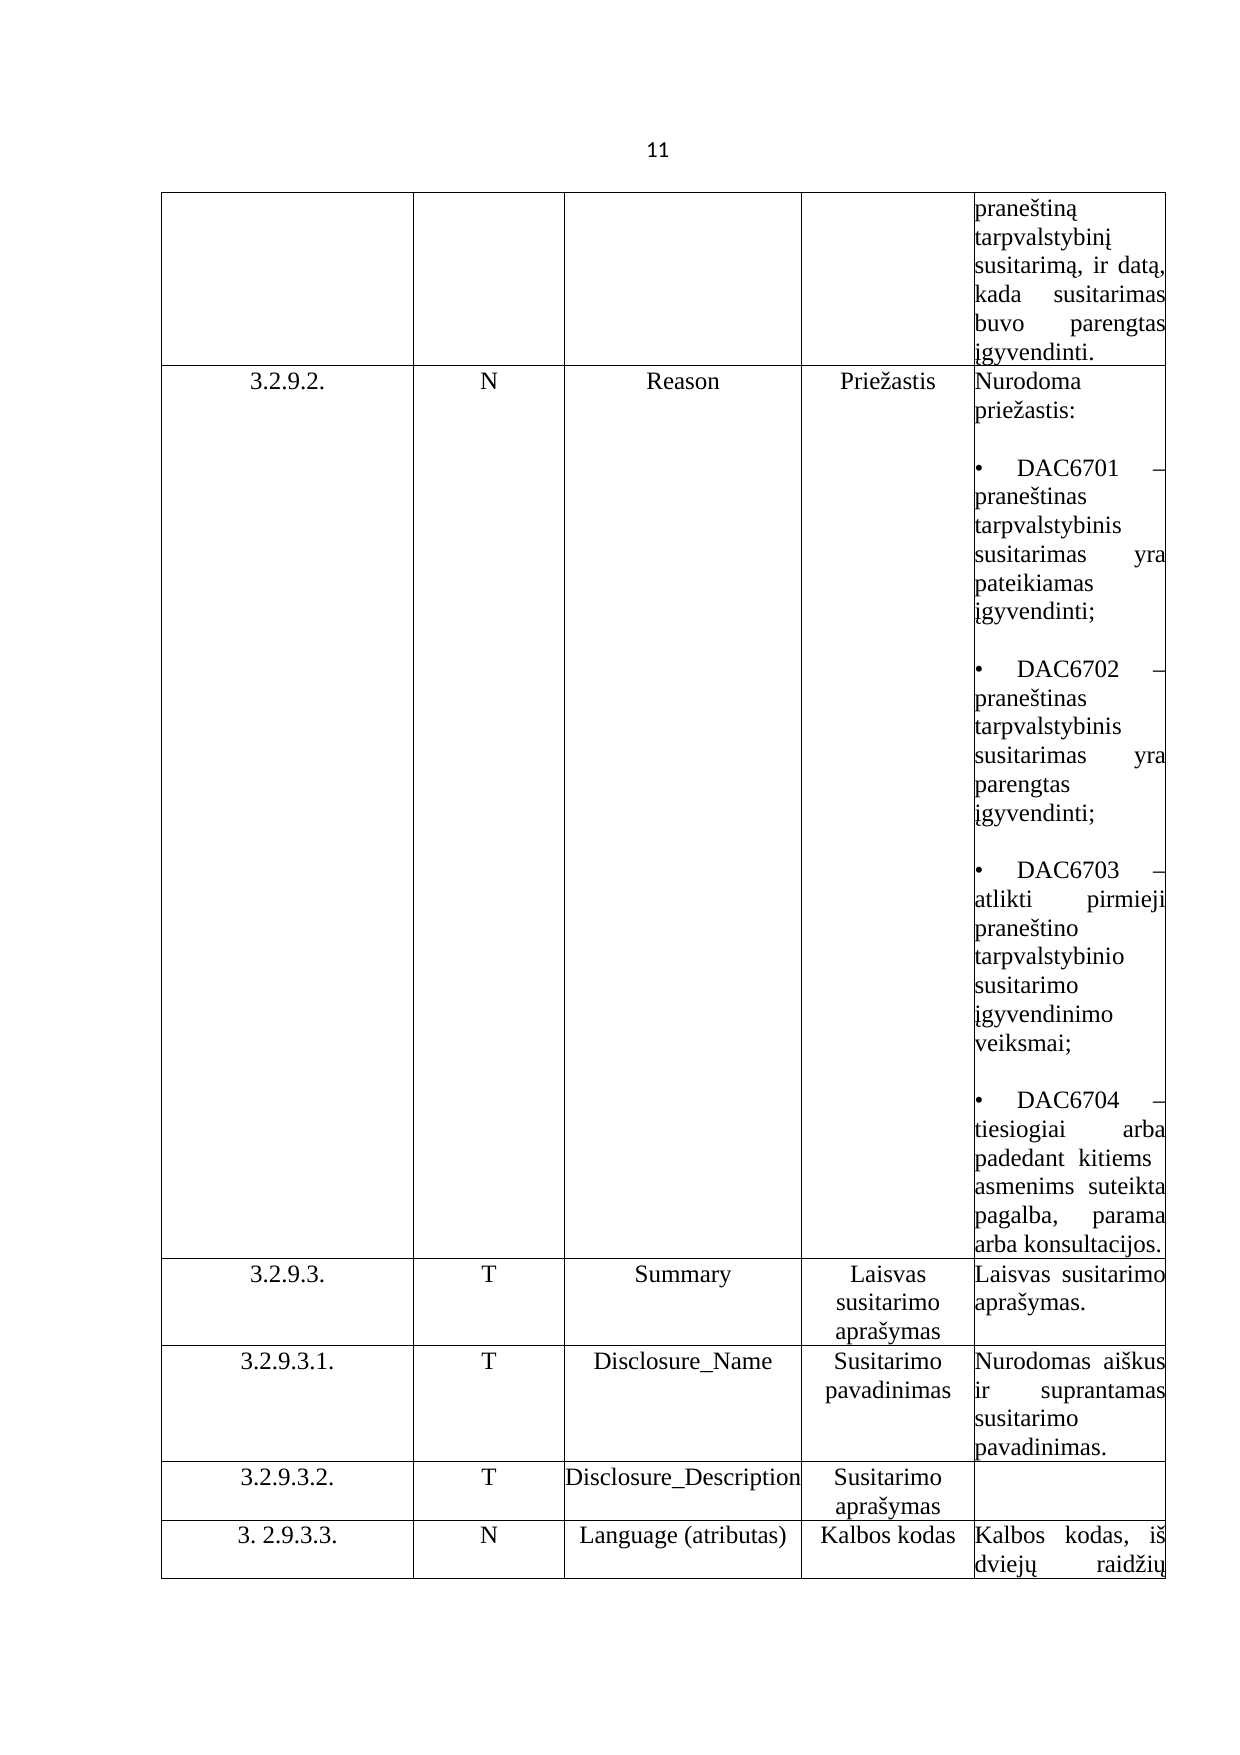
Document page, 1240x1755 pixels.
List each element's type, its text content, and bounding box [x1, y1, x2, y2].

table_cell N [414, 366, 564, 1258]
table_cell 3.2.9.3. [162, 1259, 413, 1345]
table_cell Kalbos kodas [802, 1521, 974, 1578]
table_cell praneštiną tarpvalstybinį susitarimą, ir datą, kada susitarimas buvo parengtas įgyvendinti. [975, 193, 1165, 365]
table_cell T [414, 1462, 564, 1519]
table_cell 3.2.9.3.1. [162, 1346, 413, 1461]
table_cell [565, 193, 801, 365]
table_cell Reason [565, 366, 801, 1258]
table_cell [802, 193, 974, 365]
table_cell [414, 193, 564, 365]
table_cell Laisvas susitarimo aprašymas. [975, 1259, 1165, 1345]
table_cell Susitarimo aprašymas [802, 1462, 974, 1519]
table_cell [975, 1462, 1165, 1519]
table_cell 3.2.9.3.2. [162, 1462, 413, 1519]
table_cell 3. 2.9.3.3. [162, 1521, 413, 1578]
table_cell Priežastis [802, 366, 974, 1258]
table_cell Nurodomas aiškus ir suprantamas susitarimo pavadinimas. [975, 1346, 1165, 1461]
table_cell T [414, 1346, 564, 1461]
table_cell Summary [565, 1259, 801, 1345]
table_cell Laisvas susitarimo aprašymas [802, 1259, 974, 1345]
table_cell N [414, 1521, 564, 1578]
table_cell Disclosure_Name [565, 1346, 801, 1461]
table_cell Susitarimo pavadinimas [802, 1346, 974, 1461]
table_cell Disclosure_Description [565, 1462, 801, 1519]
table_cell T [414, 1259, 564, 1345]
table_cell Kalbos kodas, iš dviejų raidžių [975, 1521, 1165, 1578]
table_cell Nurodoma priežastis: • DAC6701 – praneštinas tarpvalstybinis susitarimas yra pateikiamas įgyvendinti; • DAC6702 – praneštinas tarpvalstybinis susitarimas yra parengtas įgyvendinti; • DAC6703 – atlikti pirmieji praneštino tarpvalstybinio susitarimo įgyvendinimo veiksmai; • DAC6704 – tiesiogiai arba padedant kitiems asmenims suteikta pagalba, parama arba konsultacijos. [975, 366, 1165, 1258]
table_cell Language (atributas) [565, 1521, 801, 1578]
table_cell 3.2.9.2. [162, 366, 413, 1258]
table_cell [162, 193, 413, 365]
